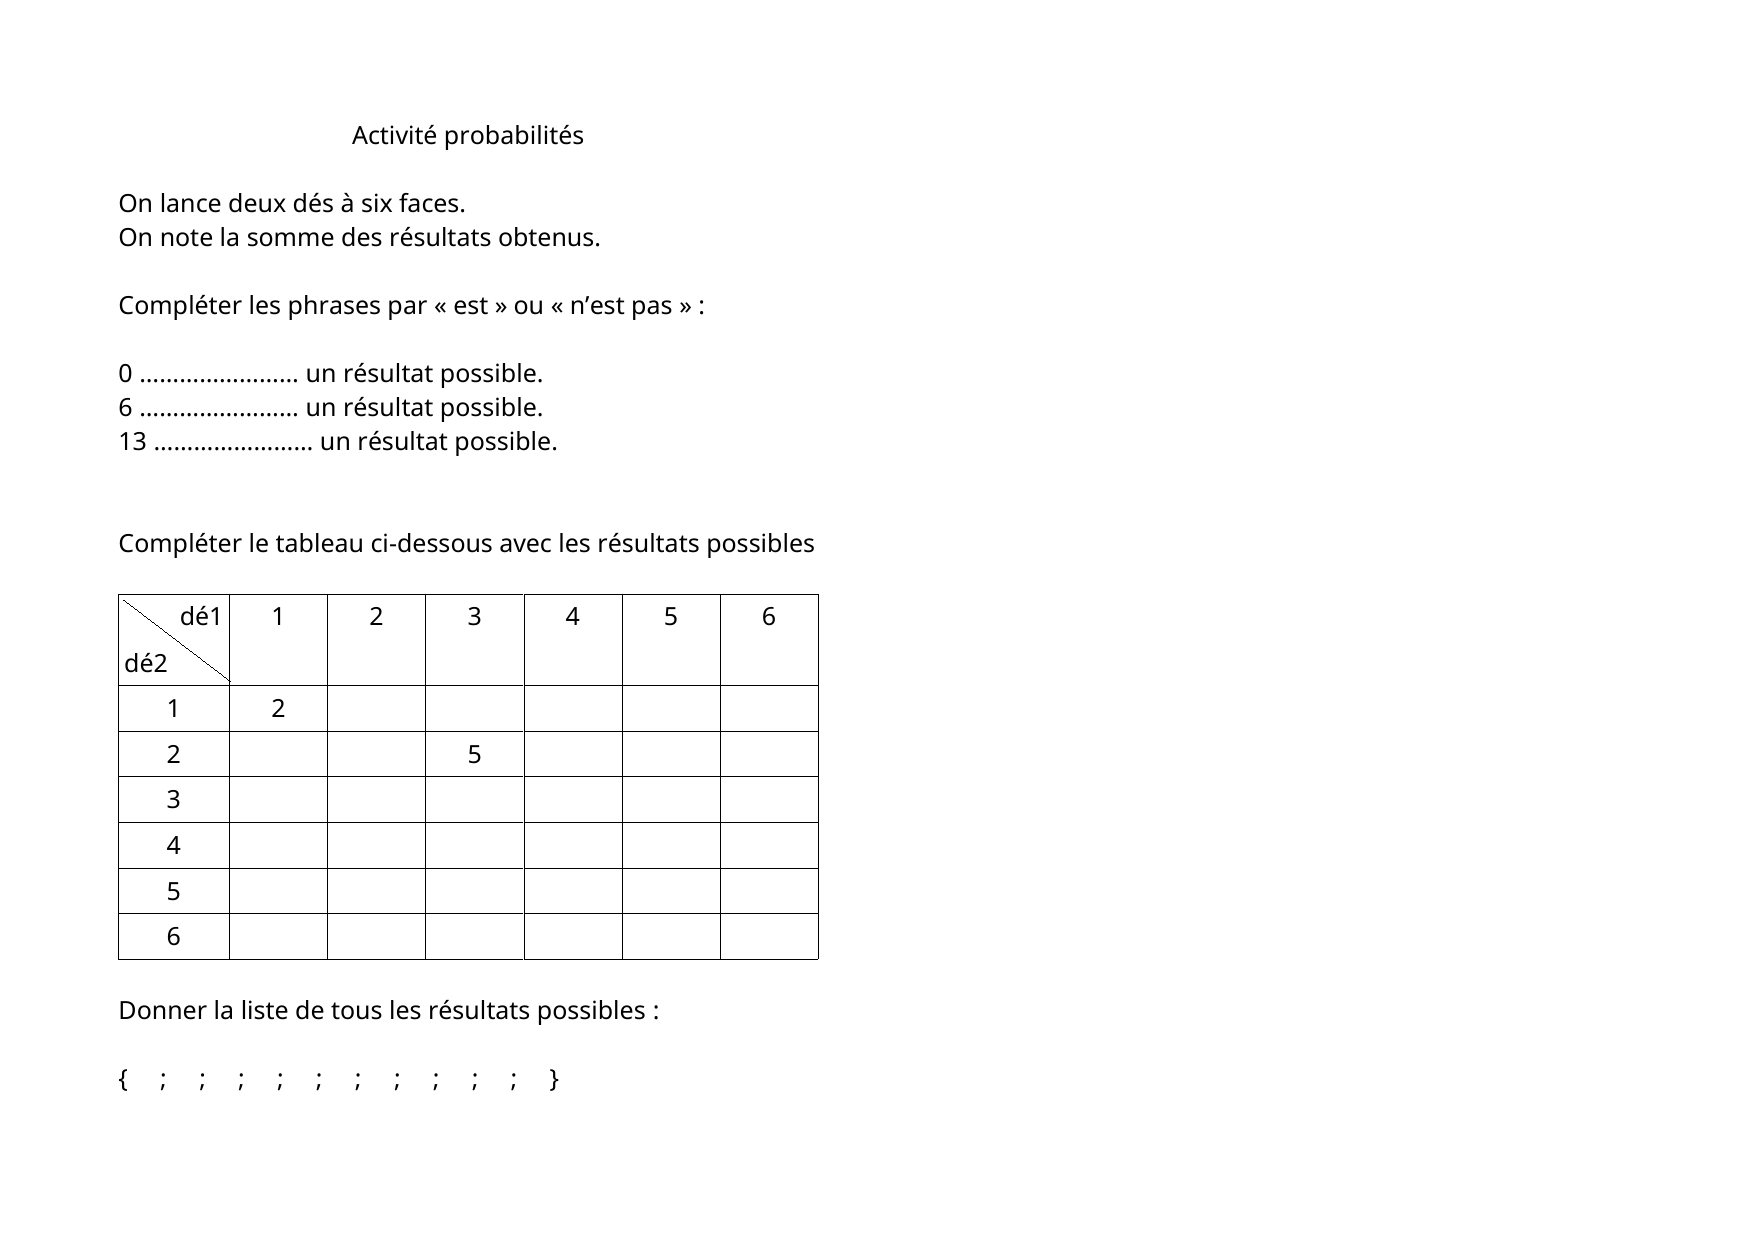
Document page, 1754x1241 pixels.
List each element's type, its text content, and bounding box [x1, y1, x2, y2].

text 6 …………………… un résultat possible. [118, 390, 818, 424]
table_cell [525, 914, 622, 959]
table_header dé1 dé2 [119, 595, 229, 685]
text 0 …………………… un résultat possible. [118, 356, 818, 390]
table_cell [721, 823, 818, 868]
table_cell [426, 914, 523, 959]
table_cell [426, 777, 523, 822]
table_cell 5 [119, 869, 229, 913]
table_cell [623, 869, 720, 913]
table_cell [623, 686, 720, 731]
table_cell [230, 777, 327, 822]
table_cell 3 [119, 777, 229, 822]
table_cell [623, 914, 720, 959]
table_cell [328, 686, 425, 731]
table_cell [426, 823, 523, 868]
table_cell [328, 914, 425, 959]
text Compléter le tableau ci-dessous avec les résultats possibles [118, 526, 818, 559]
table_cell 5 [426, 732, 523, 776]
table_cell 1 [119, 686, 229, 731]
table_cell [623, 777, 720, 822]
text On note la somme des résultats obtenus. [118, 220, 818, 254]
table_cell [525, 777, 622, 822]
table_cell [525, 823, 622, 868]
table_cell 6 [119, 914, 229, 959]
text Donner la liste de tous les résultats possibles : [118, 993, 818, 1027]
table_cell [230, 914, 327, 959]
table_header 3 [426, 595, 523, 685]
table_cell [721, 914, 818, 959]
table_header 6 [721, 595, 818, 685]
table_cell [721, 732, 818, 776]
table_cell [328, 823, 425, 868]
table_cell [525, 869, 622, 913]
table_cell [525, 732, 622, 776]
table_header 4 [525, 595, 622, 685]
table_cell [721, 869, 818, 913]
table_header 1 [230, 595, 327, 685]
table_cell [328, 732, 425, 776]
text { ; ; ; ; ; ; ; ; ; ; } [118, 1061, 818, 1094]
table_cell [721, 777, 818, 822]
table_cell [426, 686, 523, 731]
table_cell [426, 869, 523, 913]
text On lance deux dés à six faces. [118, 186, 818, 220]
table_cell [721, 686, 818, 731]
table_cell [623, 732, 720, 776]
table_cell 4 [119, 823, 229, 868]
subtitle Activité probabilités [118, 118, 818, 152]
table_cell 2 [119, 732, 229, 776]
table_cell [230, 869, 327, 913]
table_cell 2 [230, 686, 327, 731]
table_header 5 [623, 595, 720, 685]
table_cell [525, 686, 622, 731]
table_cell [230, 732, 327, 776]
table_cell [230, 823, 327, 868]
table_cell [623, 823, 720, 868]
text Compléter les phrases par « est » ou « n’est pas » : [118, 288, 818, 322]
table_cell [328, 777, 425, 822]
text 13 …………………… un résultat possible. [118, 424, 818, 458]
table_header 2 [328, 595, 425, 685]
table_cell [328, 869, 425, 913]
